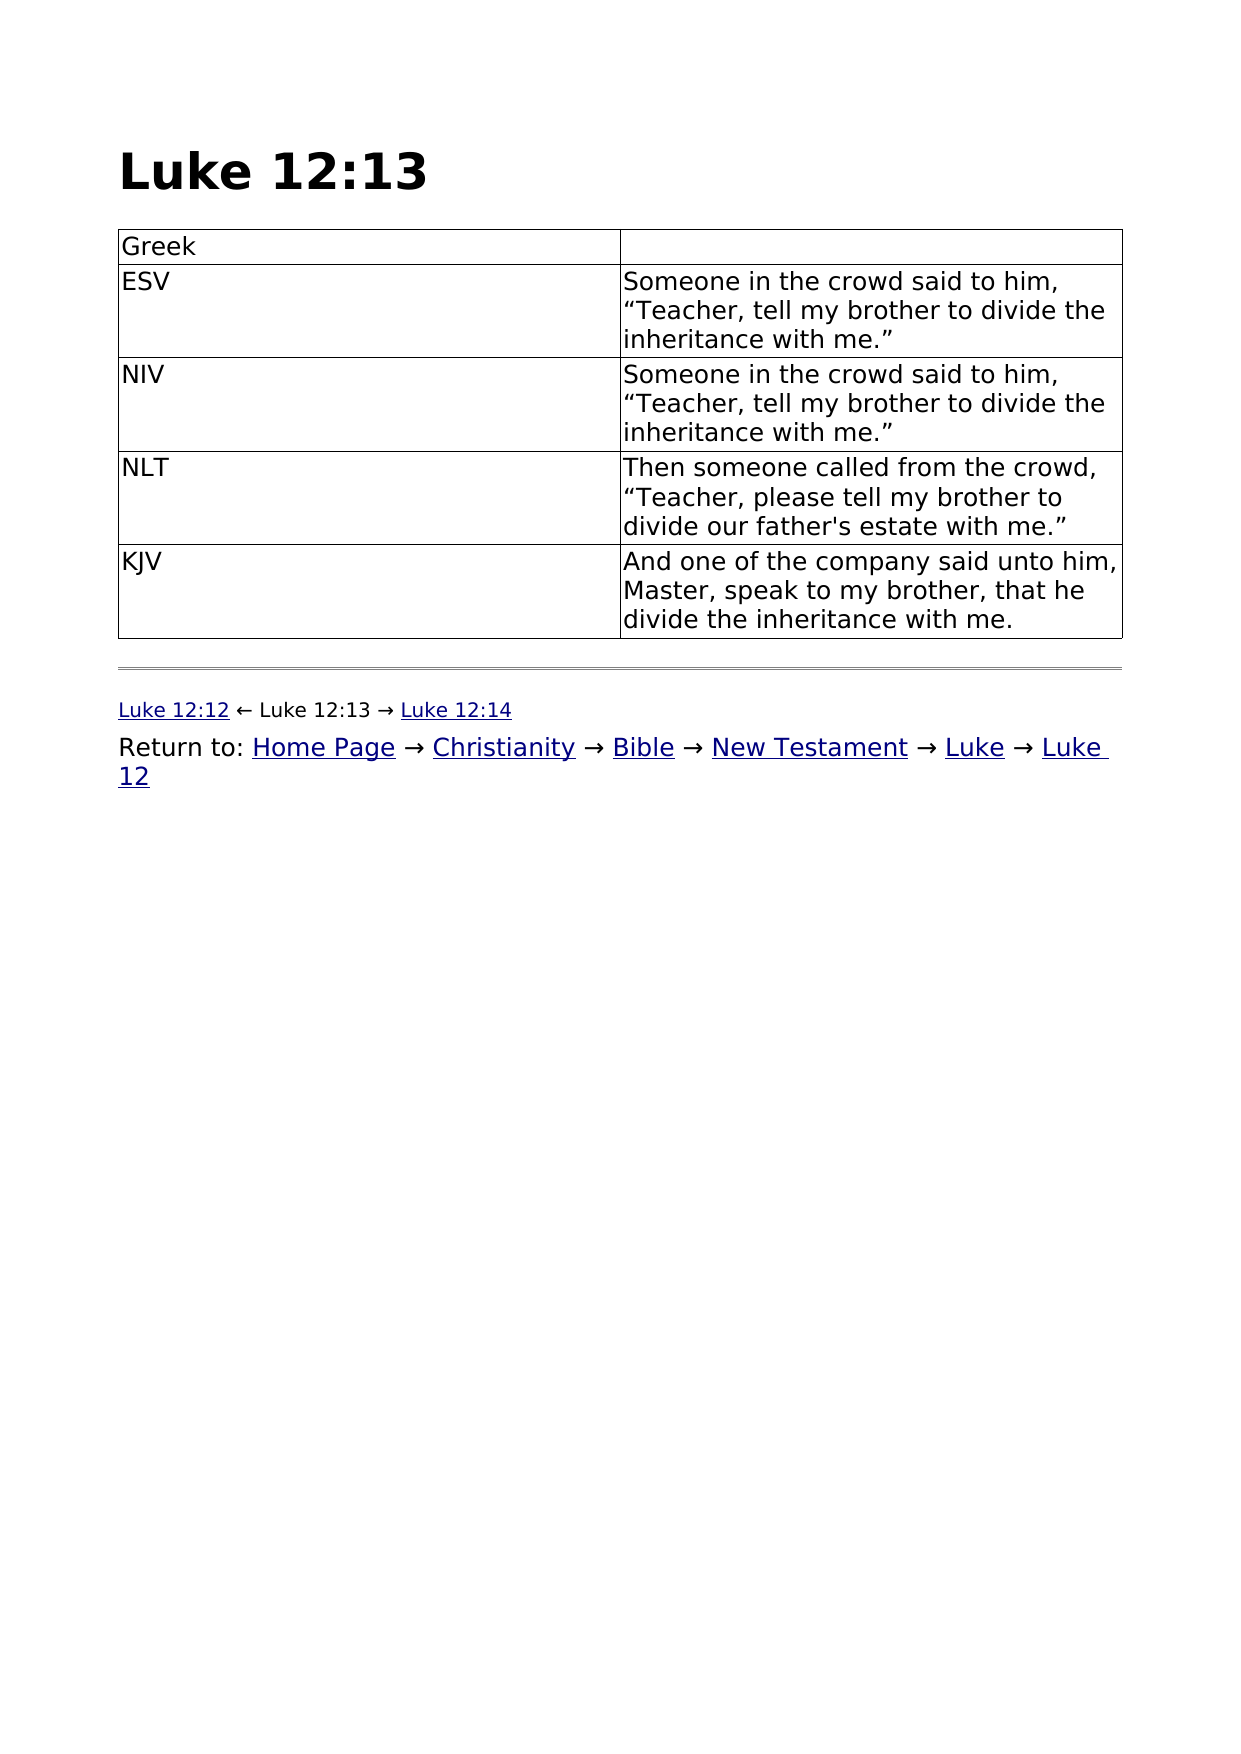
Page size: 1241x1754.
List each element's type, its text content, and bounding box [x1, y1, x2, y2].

text Luke 12:12 ← Luke 12:13 → Luke 12:14 [118, 699, 1122, 733]
table_cell KJV [119, 545, 620, 637]
text Return to: Home Page → Christianity → Bible → New Testament → Luke → Luke 12 [118, 733, 1122, 791]
table_cell Then someone called from the crowd, “Teacher, please tell my brother to divide our father's estate with me.” [621, 452, 1122, 544]
table_cell NIV [119, 358, 620, 451]
table_cell Someone in the crowd said to him, “Teacher, tell my brother to divide the inheritance with me.” [621, 265, 1122, 357]
subtitle Luke 12:13 [118, 143, 1122, 201]
table_cell And one of the company said unto him, Master, speak to my brother, that he divide the inheritance with me. [621, 545, 1122, 637]
table_cell Someone in the crowd said to him, “Teacher, tell my brother to divide the inheritance with me.” [621, 358, 1122, 451]
table_header [621, 230, 1122, 264]
table_header Greek [119, 230, 620, 264]
table_cell ESV [119, 265, 620, 357]
table_cell NLT [119, 452, 620, 544]
